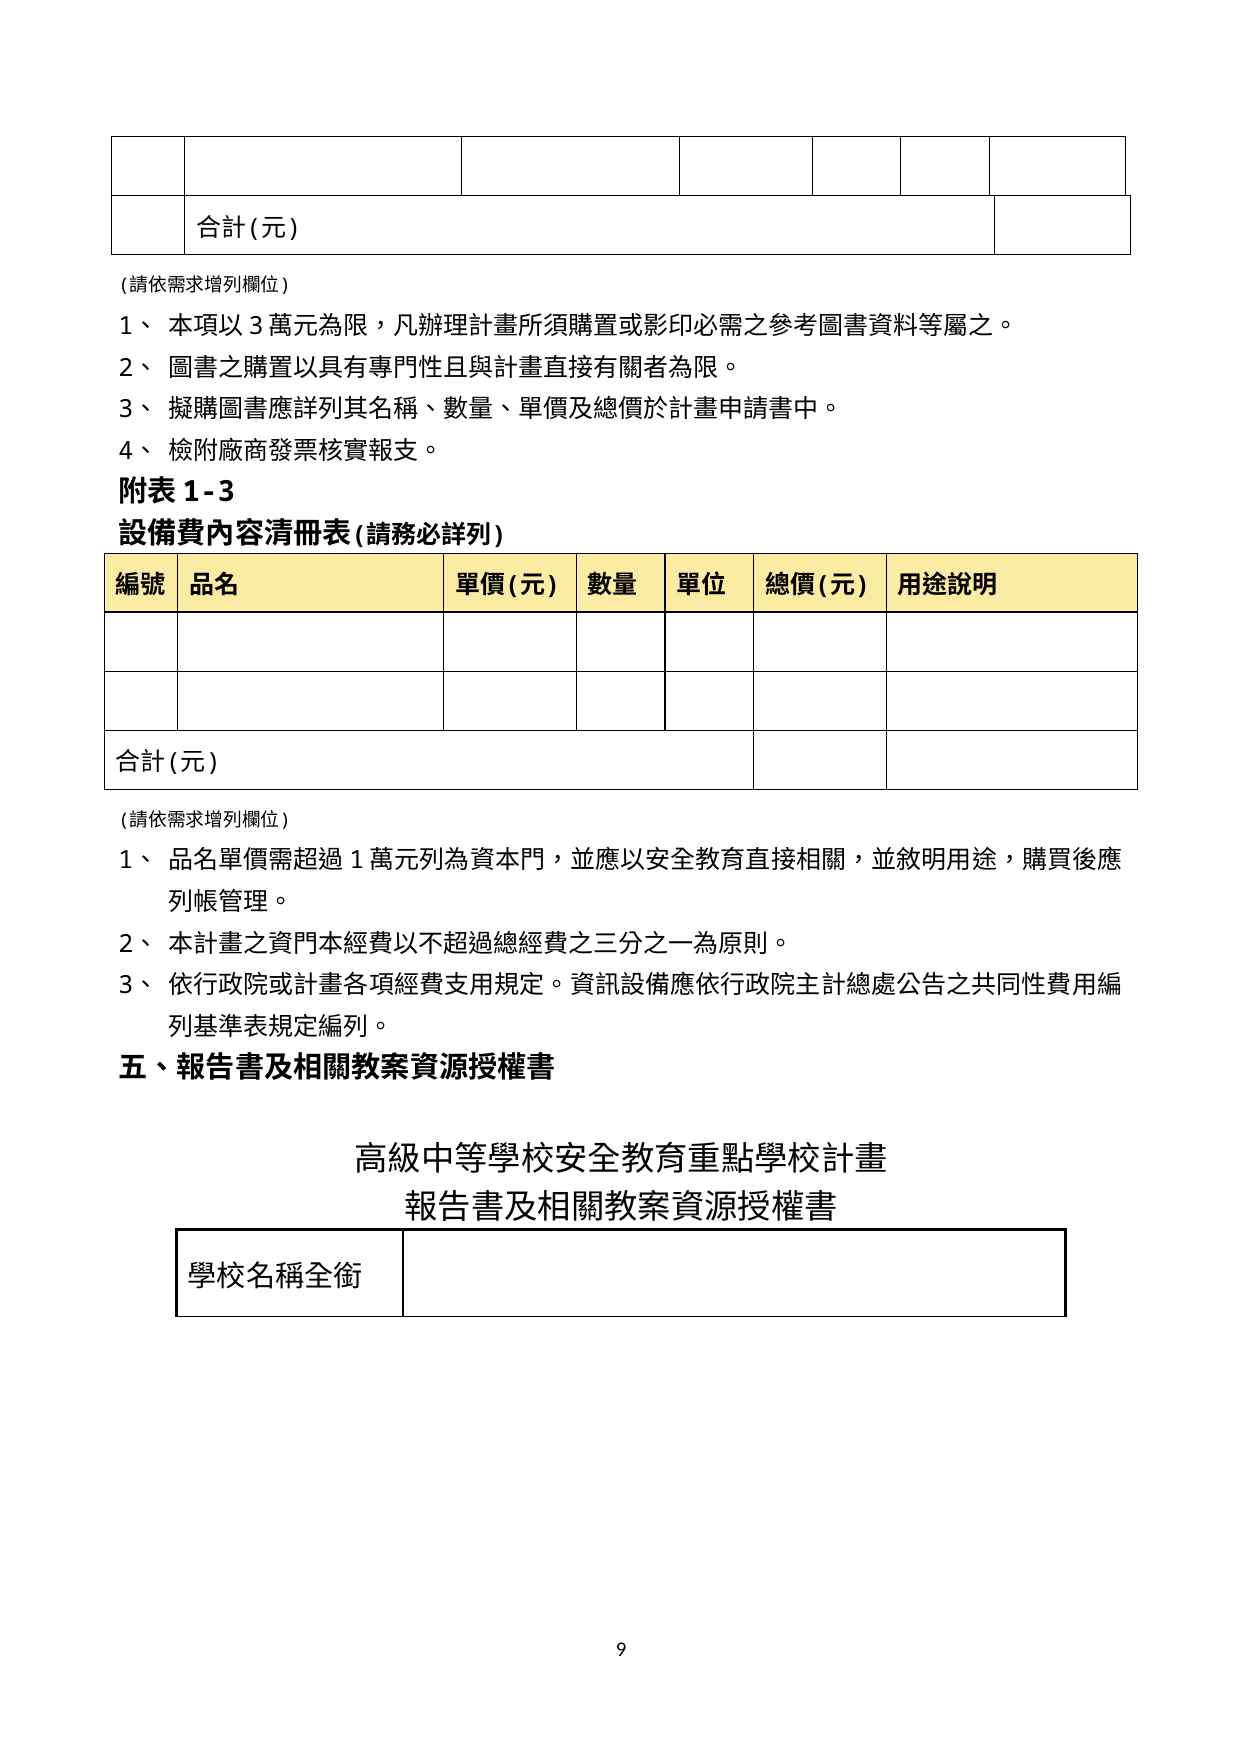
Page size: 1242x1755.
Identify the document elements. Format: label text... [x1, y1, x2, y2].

list 本項以3萬元為限，凡辦理計畫所須購置或影印必需之參考圖書資料等屬之。 [118, 301, 1123, 343]
list 擬購圖書應詳列其名稱、數量、單價及總價於計畫申請書中。 [118, 384, 1123, 426]
table_cell 合計(元) [105, 731, 753, 789]
table_cell 合計(元) [185, 196, 994, 254]
table_header 品名 [178, 554, 443, 611]
table_cell [444, 613, 576, 671]
table_cell [105, 613, 177, 671]
table_cell [666, 672, 753, 729]
text 附表1-3 [118, 468, 1123, 510]
table_cell [185, 137, 461, 195]
list 本計畫之資門本經費以不超過總經費之三分之一為原則。 [118, 919, 1123, 961]
table_header [404, 1231, 1064, 1316]
table_cell [1126, 136, 1131, 195]
table_cell [754, 613, 886, 671]
table_cell [990, 137, 1125, 195]
text (請依需求增列欄位) [118, 255, 1123, 301]
table_cell [105, 672, 177, 729]
table_cell [887, 731, 1137, 789]
table_cell [178, 613, 443, 671]
table_cell [754, 672, 886, 729]
list 圖書之購置以具有專門性且與計畫直接有關者為限。 [118, 343, 1123, 384]
list 檢附廠商發票核實報支。 [118, 426, 1123, 468]
table_header 總價(元) [754, 554, 886, 611]
text 設備費內容清冊表(請務必詳列) [118, 510, 1123, 552]
table_cell [666, 613, 753, 671]
text 報告書及相關教案資源授權書 [118, 1180, 1123, 1228]
table_cell [901, 137, 989, 195]
table_cell [112, 196, 184, 254]
table_cell [995, 196, 1130, 254]
table_cell [577, 672, 664, 729]
text 高級中等學校安全教育重點學校計畫 [118, 1132, 1123, 1180]
table_cell [680, 137, 812, 195]
table_cell [577, 613, 664, 671]
table_header 單位 [666, 554, 753, 611]
table_cell [462, 137, 679, 195]
table_cell [112, 137, 184, 195]
list 依行政院或計畫各項經費支用規定。資訊設備應依行政院主計總處公告之共同性費用編列基準表規定編列。 [118, 961, 1123, 1044]
table_cell [887, 613, 1137, 671]
table_header 學校名稱全銜 [178, 1231, 402, 1316]
text (請依需求增列欄位) [118, 790, 1123, 836]
table_cell [813, 137, 900, 195]
table_cell [887, 672, 1137, 729]
table_header 單價(元) [444, 554, 576, 611]
list 品名單價需超過1萬元列為資本門，並應以安全教育直接相關，並敘明用途，購買後應列帳管理。 [118, 836, 1123, 919]
table_header 用途說明 [887, 554, 1137, 611]
table_cell [178, 672, 443, 729]
table_cell [754, 731, 886, 789]
table_header 數量 [577, 554, 664, 611]
table_header 編號 [105, 554, 177, 611]
text 五、報告書及相關教案資源授權書 [118, 1044, 1123, 1086]
table_cell [444, 672, 576, 729]
